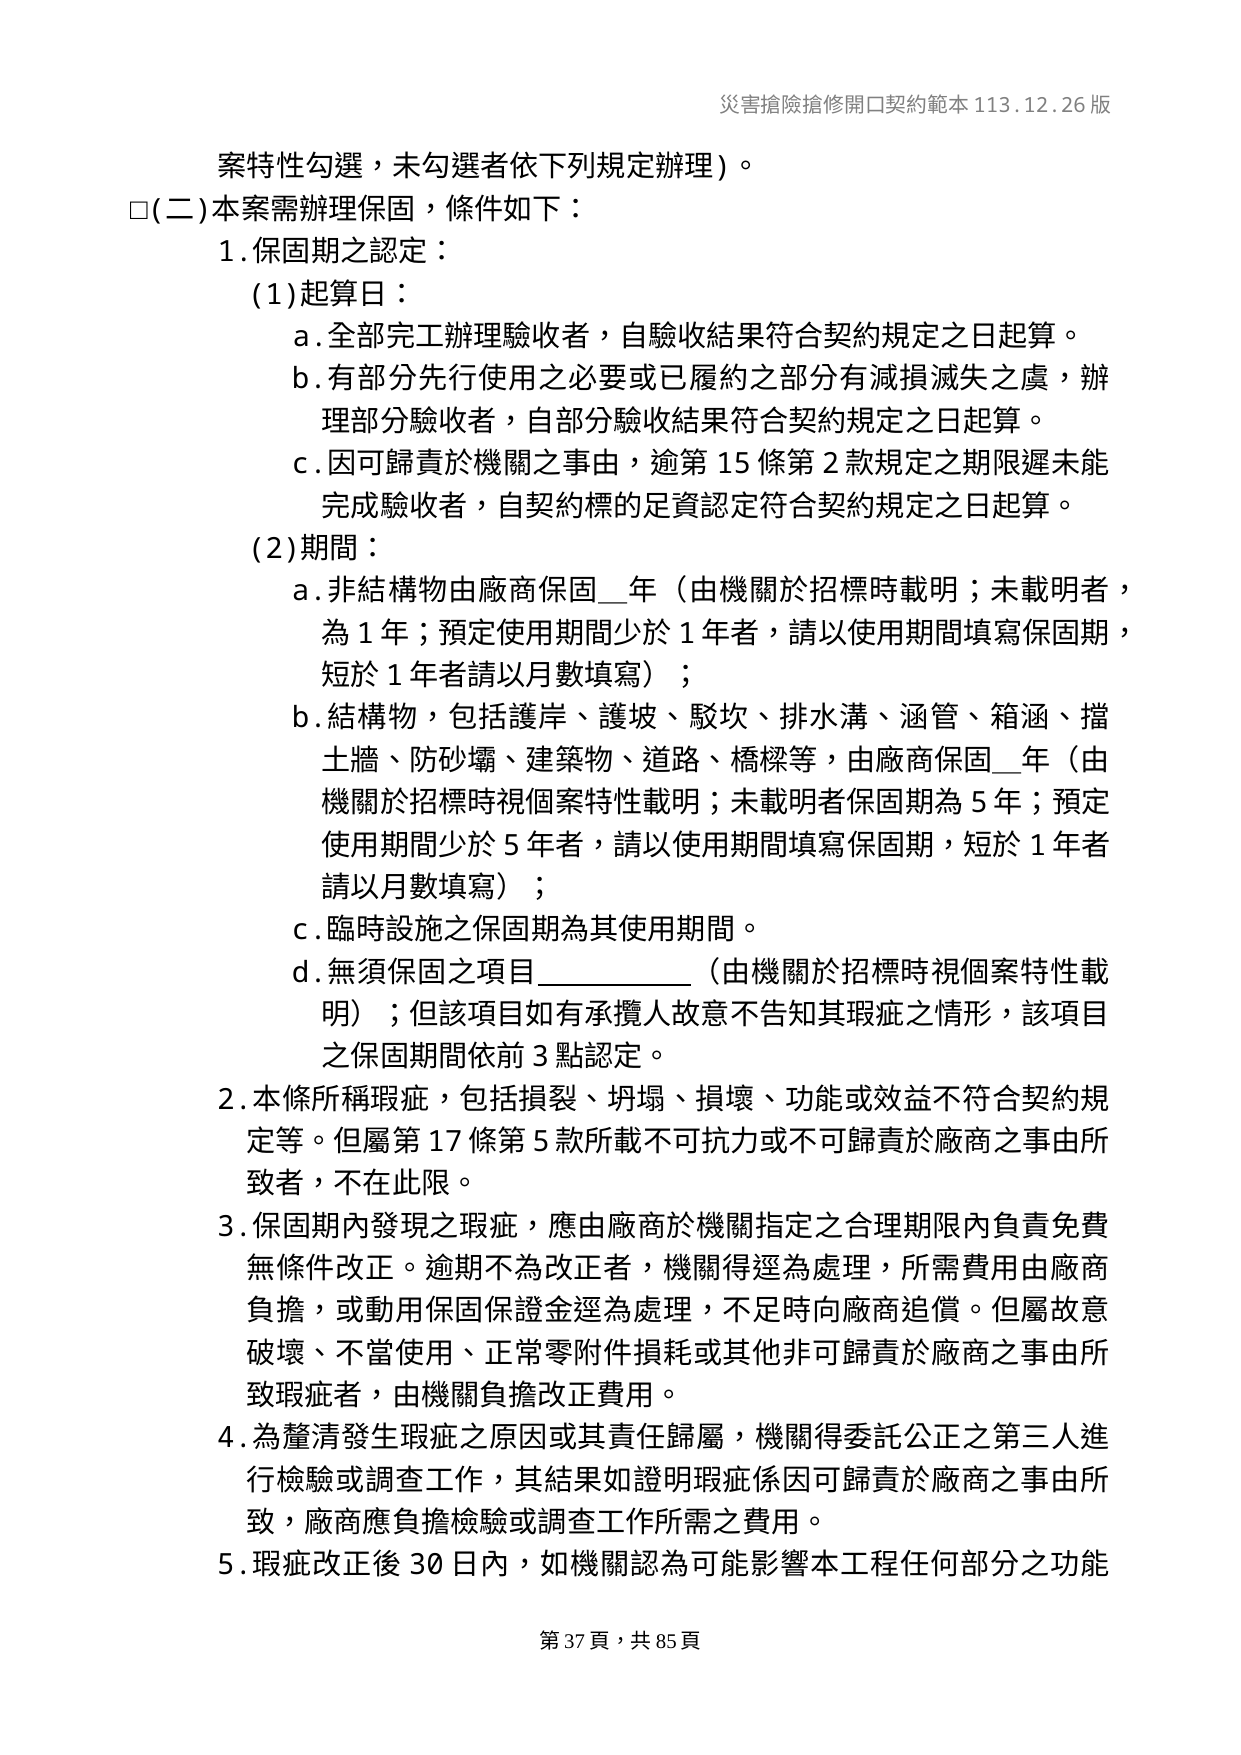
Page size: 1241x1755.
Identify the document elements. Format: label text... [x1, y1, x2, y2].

text (2)期間： [248, 524, 1110, 567]
text c.因可歸責於機關之事由，逾第15條第2款規定之期限遲未能完成驗收者，自契約標的足資認定符合契約規定之日起算。 [292, 440, 1110, 524]
text 5.瑕疵改正後30日內，如機關認為可能影響本工程任何部分之功能 [217, 1541, 1110, 1583]
text b.有部分先行使用之必要或已履約之部分有減損滅失之虞，辦理部分驗收者，自部分驗收結果符合契約規定之日起算。 [292, 355, 1110, 440]
text b.結構物，包括護岸、護坡、駁坎、排水溝、涵管、箱涵、擋土牆、防砂壩、建築物、道路、橋樑等，由廠商保固＿年（由機關於招標時視個案特性載明；未載明者保固期為5年；預定使用期間少於5年者，請以使用期間填寫保固期，短於1年者請以月數填寫）； [292, 694, 1110, 906]
text d.無須保固之項目 （由機關於招標時視個案特性載明）；但該項目如有承攬人故意不告知其瑕疵之情形，該項目之保固期間依前3點認定。 [292, 948, 1110, 1075]
text 4.為釐清發生瑕疵之原因或其責任歸屬，機關得委託公正之第三人進行檢驗或調查工作，其結果如證明瑕疵係因可歸責於廠商之事由所致，廠商應負擔檢驗或調查工作所需之費用。 [217, 1414, 1110, 1541]
text a.非結構物由廠商保固＿年（由機關於招標時載明；未載明者，為1年；預定使用期間少於1年者，請以使用期間填寫保固期，短於1年者請以月數填寫）； [292, 567, 1110, 694]
text 3.保固期內發現之瑕疵，應由廠商於機關指定之合理期限內負責免費無條件改正。逾期不為改正者，機關得逕為處理，所需費用由廠商負擔，或動用保固保證金逕為處理，不足時向廠商追償。但屬故意破壞、不當使用、正常零附件損耗或其他非可歸責於廠商之事由所致瑕疵者，由機關負擔改正費用。 [217, 1202, 1110, 1414]
text c.臨時設施之保固期為其使用期間。 [292, 906, 1110, 948]
text □(二)本案需辦理保固，條件如下： [130, 185, 1110, 228]
text (1)起算日： [248, 270, 1110, 313]
text a.全部完工辦理驗收者，自驗收結果符合契約規定之日起算。 [292, 313, 1110, 355]
text 1.保固期之認定： [130, 228, 1110, 270]
text 案特性勾選，未勾選者依下列規定辦理)。 [130, 143, 1110, 185]
text 2.本條所稱瑕疵，包括損裂、坍塌、損壞、功能或效益不符合契約規定等。但屬第17條第5款所載不可抗力或不可歸責於廠商之事由所致者，不在此限。 [217, 1075, 1110, 1202]
